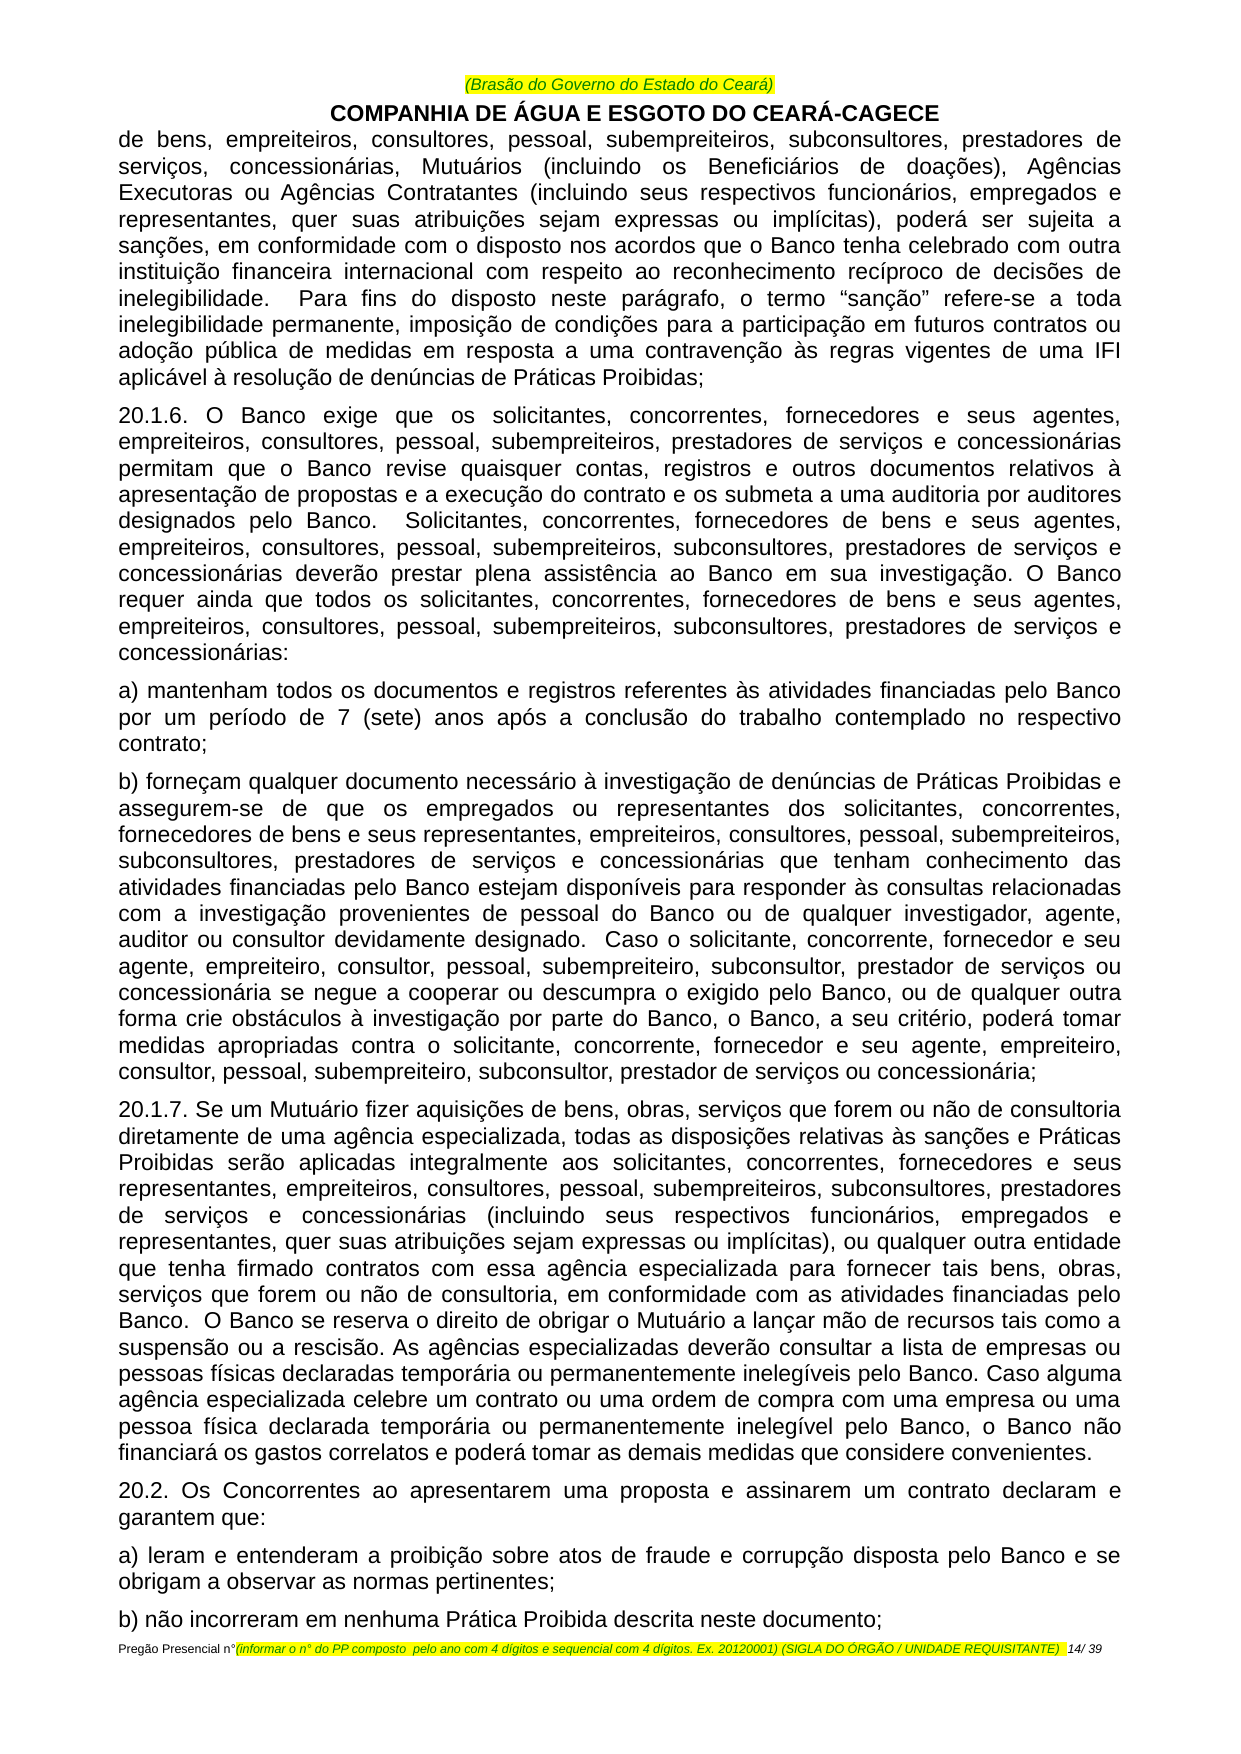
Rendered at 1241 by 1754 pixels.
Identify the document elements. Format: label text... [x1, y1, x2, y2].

text a) leram e entenderam a proibição sobre atos de fraude e corrupção disposta pelo Banco e se obrigam a observar as normas pertinentes; [118, 1542, 1122, 1594]
text b) forneçam qualquer documento necessário à investigação de denúncias de Práticas Proibidas e assegurem-se de que os empregados ou representantes dos solicitantes, concorrentes, fornecedores de bens e seus representantes, empreiteiros, consultores, pessoal, subempreiteiros, subconsultores, prestadores de serviços e concessionárias que tenham conhecimento das atividades financiadas pelo Banco estejam disponíveis para responder às consultas relacionadas com a investigação provenientes de pessoal do Banco ou de qualquer investigador, agente, auditor ou consultor devidamente designado. Caso o solicitante, concorrente, fornecedor e seu agente, empreiteiro, consultor, pessoal, subempreiteiro, subconsultor, prestador de serviços ou concessionária se negue a cooperar ou descumpra o exigido pelo Banco, ou de qualquer outra forma crie obstáculos à investigação por parte do Banco, o Banco, a seu critério, poderá tomar medidas apropriadas contra o solicitante, concorrente, fornecedor e seu agente, empreiteiro, consultor, pessoal, subempreiteiro, subconsultor, prestador de serviços ou concessionária; [118, 768, 1122, 1084]
text b) não incorreram em nenhuma Prática Proibida descrita neste documento; [118, 1606, 1122, 1633]
text de bens, empreiteiros, consultores, pessoal, subempreiteiros, subconsultores, prestadores de serviços, concessionárias, Mutuários (incluindo os Beneficiários de doações), Agências Executoras ou Agências Contratantes (incluindo seus respectivos funcionários, empregados e representantes, quer suas atribuições sejam expressas ou implícitas), poderá ser sujeita a sanções, em conformidade com o disposto nos acordos que o Banco tenha celebrado com outra instituição financeira internacional com respeito ao reconhecimento recíproco de decisões de inelegibilidade. Para fins do disposto neste parágrafo, o termo “sanção” refere-se a toda inelegibilidade permanente, imposição de condições para a participação em futuros contratos ou adoção pública de medidas em resposta a uma contravenção às regras vigentes de uma IFI aplicável à resolução de denúncias de Práticas Proibidas; [118, 126, 1122, 390]
text 20.1.7. Se um Mutuário fizer aquisições de bens, obras, serviços que forem ou não de consultoria diretamente de uma agência especializada, todas as disposições relativas às sanções e Práticas Proibidas serão aplicadas integralmente aos solicitantes, concorrentes, fornecedores e seus representantes, empreiteiros, consultores, pessoal, subempreiteiros, subconsultores, prestadores de serviços e concessionárias (incluindo seus respectivos funcionários, empregados e representantes, quer suas atribuições sejam expressas ou implícitas), ou qualquer outra entidade que tenha firmado contratos com essa agência especializada para fornecer tais bens, obras, serviços que forem ou não de consultoria, em conformidade com as atividades financiadas pelo Banco. O Banco se reserva o direito de obrigar o Mutuário a lançar mão de recursos tais como a suspensão ou a rescisão. As agências especializadas deverão consultar a lista de empresas ou pessoas físicas declaradas temporária ou permanentemente inelegíveis pelo Banco. Caso alguma agência especializada celebre um contrato ou uma ordem de compra com uma empresa ou uma pessoa física declarada temporária ou permanentemente inelegível pelo Banco, o Banco não financiará os gastos correlatos e poderá tomar as demais medidas que considere convenientes. [118, 1096, 1122, 1465]
text a) mantenham todos os documentos e registros referentes às atividades financiadas pelo Banco por um período de 7 (sete) anos após a conclusão do trabalho contemplado no respectivo contrato; [118, 677, 1122, 756]
text 20.1.6. O Banco exige que os solicitantes, concorrentes, fornecedores e seus agentes, empreiteiros, consultores, pessoal, subempreiteiros, prestadores de serviços e concessionárias permitam que o Banco revise quaisquer contas, registros e outros documentos relativos à apresentação de propostas e a execução do contrato e os submeta a uma auditoria por auditores designados pelo Banco. Solicitantes, concorrentes, fornecedores de bens e seus agentes, empreiteiros, consultores, pessoal, subempreiteiros, subconsultores, prestadores de serviços e concessionárias deverão prestar plena assistência ao Banco em sua investigação. O Banco requer ainda que todos os solicitantes, concorrentes, fornecedores de bens e seus agentes, empreiteiros, consultores, pessoal, subempreiteiros, subconsultores, prestadores de serviços e concessionárias: [118, 402, 1122, 665]
text 20.2. Os Concorrentes ao apresentarem uma proposta e assinarem um contrato declaram e garantem que: [118, 1477, 1122, 1530]
